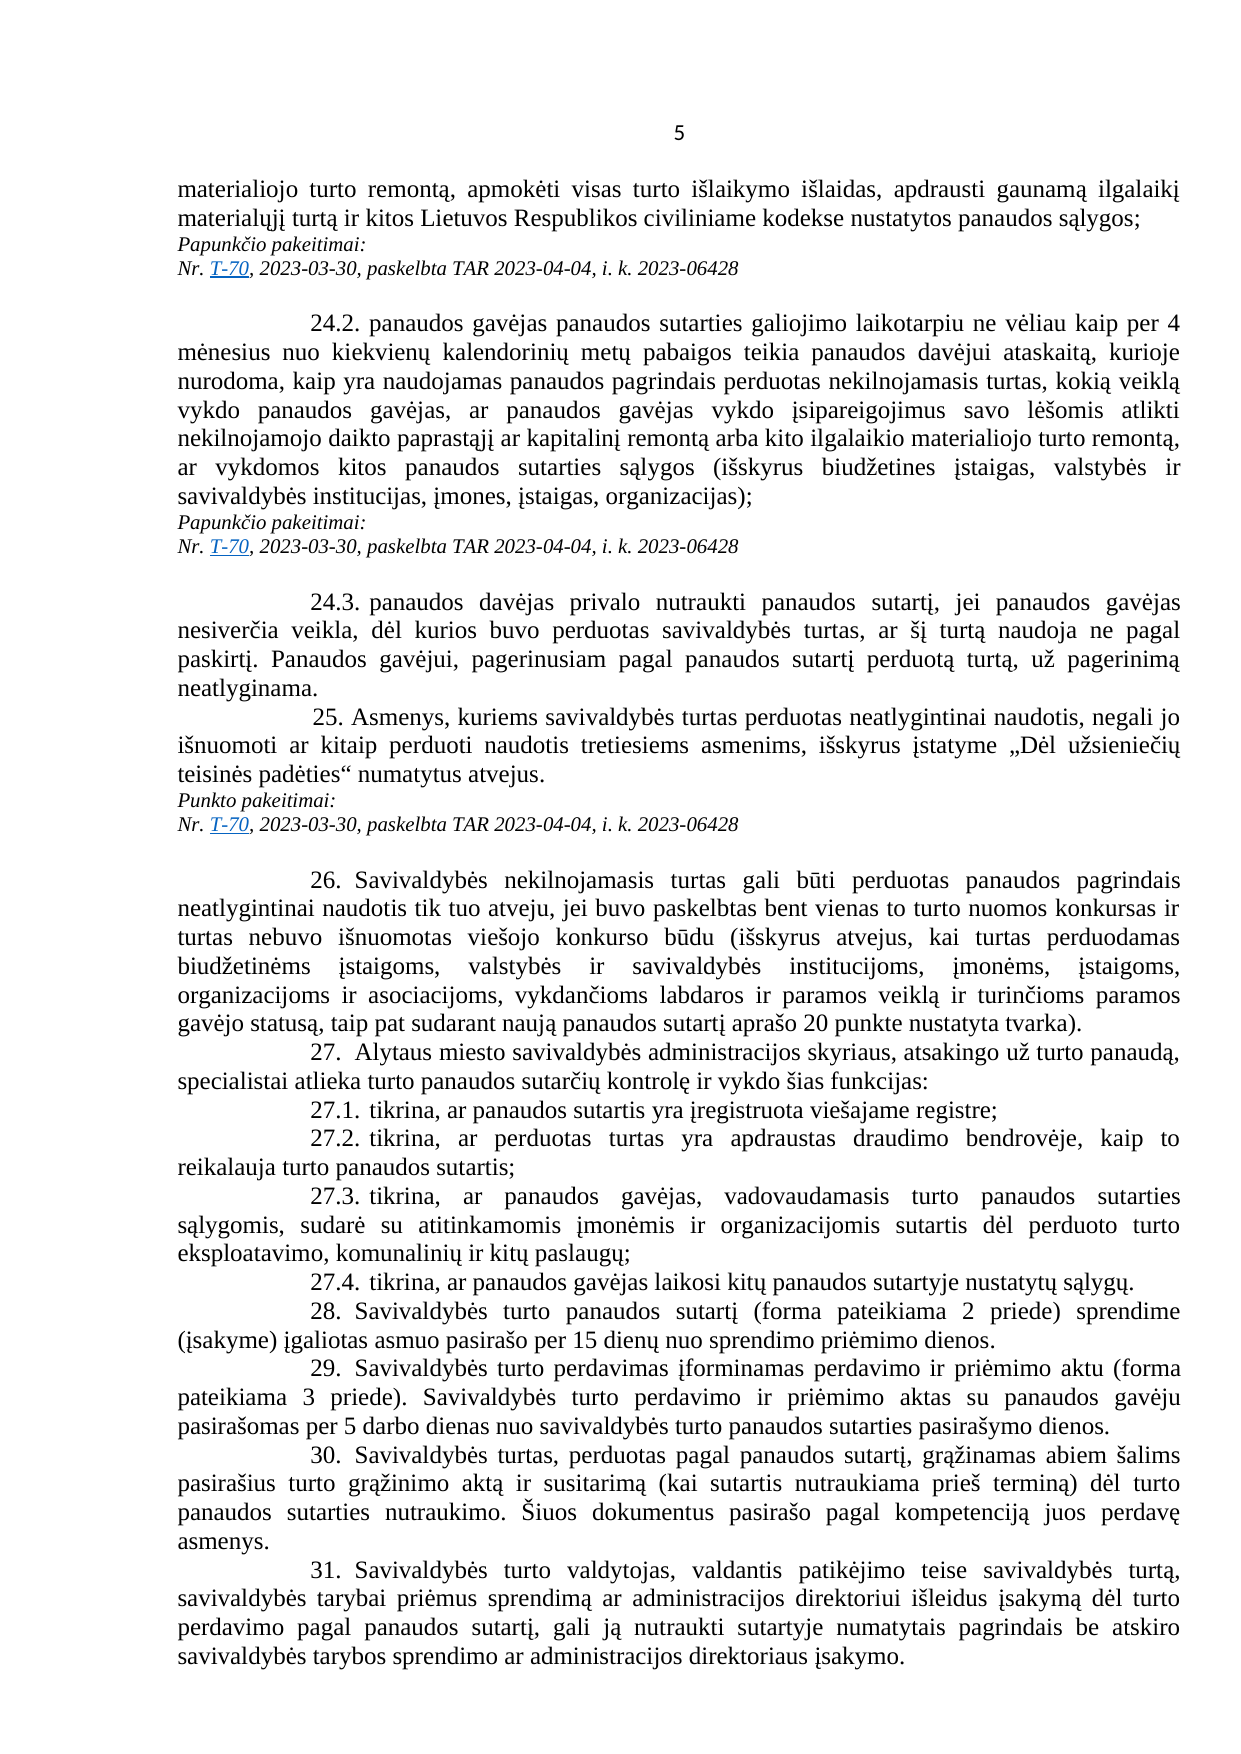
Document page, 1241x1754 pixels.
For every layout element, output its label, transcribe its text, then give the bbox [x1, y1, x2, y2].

text 24.2. panaudos gavėjas panaudos sutarties galiojimo laikotarpiu ne vėliau kaip per 4 mėnesius nuo kiekvienų kalendorinių metų pabaigos teikia panaudos davėjui ataskaitą, kurioje nurodoma, kaip yra naudojamas panaudos pagrindais perduotas nekilnojamasis turtas, kokią veiklą vykdo panaudos gavėjas, ar panaudos gavėjas vykdo įsipareigojimus savo lėšomis atlikti nekilnojamojo daikto paprastąjį ar kapitalinį remontą arba kito ilgalaikio materialiojo turto remontą, ar vykdomos kitos panaudos sutarties sąlygos (išskyrus biudžetines įstaigas, valstybės ir savivaldybės institucijas, įmones, įstaigas, organizacijas); [177, 308, 1181, 510]
text 31. Savivaldybės turto valdytojas, valdantis patikėjimo teise savivaldybės turtą, savivaldybės tarybai priėmus sprendimą ar administracijos direktoriui išleidus įsakymą dėl turto perdavimo pagal panaudos sutartį, gali ją nutraukti sutartyje numatytais pagrindais be atskiro savivaldybės tarybos sprendimo ar administracijos direktoriaus įsakymo. [177, 1555, 1181, 1670]
text 26. Savivaldybės nekilnojamasis turtas gali būti perduotas panaudos pagrindais neatlygintinai naudotis tik tuo atveju, jei buvo paskelbtas bent vienas to turto nuomos konkursas ir turtas nebuvo išnuomotas viešojo konkurso būdu (išskyrus atvejus, kai turtas perduodamas biudžetinėms įstaigoms, valstybės ir savivaldybės institucijoms, įmonėms, įstaigoms, organizacijoms ir asociacijoms, vykdančioms labdaros ir paramos veiklą ir turinčioms paramos gavėjo statusą, taip pat sudarant naują panaudos sutartį aprašo 20 punkte nustatyta tvarka). [177, 865, 1181, 1037]
text materialiojo turto remontą, apmokėti visas turto išlaikymo išlaidas, apdrausti gaunamą ilgalaikį materialųjį turtą ir kitos Lietuvos Respublikos civiliniame kodekse nustatytos panaudos sąlygos; [177, 174, 1181, 232]
text 24.3. panaudos davėjas privalo nutraukti panaudos sutartį, jei panaudos gavėjas nesiverčia veikla, dėl kurios buvo perduotas savivaldybės turtas, ar šį turtą naudoja ne pagal paskirtį. Panaudos gavėjui, pagerinusiam pagal panaudos sutartį perduotą turtą, už pagerinimą neatlyginama. [177, 587, 1181, 702]
text Nr. T-70, 2023-03-30, paskelbta TAR 2023-04-04, i. k. 2023-06428 [177, 812, 1181, 836]
text 27. Alytaus miesto savivaldybės administracijos skyriaus, atsakingo už turto panaudą, specialistai atlieka turto panaudos sutarčių kontrolę ir vykdo šias funkcijas: [177, 1037, 1181, 1095]
text 27.4. tikrina, ar panaudos gavėjas laikosi kitų panaudos sutartyje nustatytų sąlygų. [177, 1267, 1181, 1296]
text Papunkčio pakeitimai: [177, 510, 1181, 534]
text Nr. T-70, 2023-03-30, paskelbta TAR 2023-04-04, i. k. 2023-06428 [177, 534, 1181, 558]
text 27.2. tikrina, ar perduotas turtas yra apdraustas draudimo bendrovėje, kaip to reikalauja turto panaudos sutartis; [177, 1123, 1181, 1181]
text Punkto pakeitimai: [177, 788, 1181, 812]
text Papunkčio pakeitimai: [177, 232, 1181, 256]
text 28. Savivaldybės turto panaudos sutartį (forma pateikiama 2 priede) sprendime (įsakyme) įgaliotas asmuo pasirašo per 15 dienų nuo sprendimo priėmimo dienos. [177, 1296, 1181, 1353]
text 27.1. tikrina, ar panaudos sutartis yra įregistruota viešajame registre; [177, 1095, 1181, 1123]
text 29. Savivaldybės turto perdavimas įforminamas perdavimo ir priėmimo aktu (forma pateikiama 3 priede). Savivaldybės turto perdavimo ir priėmimo aktas su panaudos gavėju pasirašomas per 5 darbo dienas nuo savivaldybės turto panaudos sutarties pasirašymo dienos. [177, 1353, 1181, 1440]
text Nr. T-70, 2023-03-30, paskelbta TAR 2023-04-04, i. k. 2023-06428 [177, 256, 1181, 280]
text 30. Savivaldybės turtas, perduotas pagal panaudos sutartį, grąžinamas abiem šalims pasirašius turto grąžinimo aktą ir susitarimą (kai sutartis nutraukiama prieš terminą) dėl turto panaudos sutarties nutraukimo. Šiuos dokumentus pasirašo pagal kompetenciją juos perdavę asmenys. [177, 1440, 1181, 1555]
text 25. Asmenys, kuriems savivaldybės turtas perduotas neatlygintinai naudotis, negali jo išnuomoti ar kitaip perduoti naudotis tretiesiems asmenims, išskyrus įstatyme „Dėl užsieniečių teisinės padėties“ numatytus atvejus. [177, 702, 1181, 788]
text 27.3. tikrina, ar panaudos gavėjas, vadovaudamasis turto panaudos sutarties sąlygomis, sudarė su atitinkamomis įmonėmis ir organizacijomis sutartis dėl perduoto turto eksploatavimo, komunalinių ir kitų paslaugų; [177, 1181, 1181, 1267]
